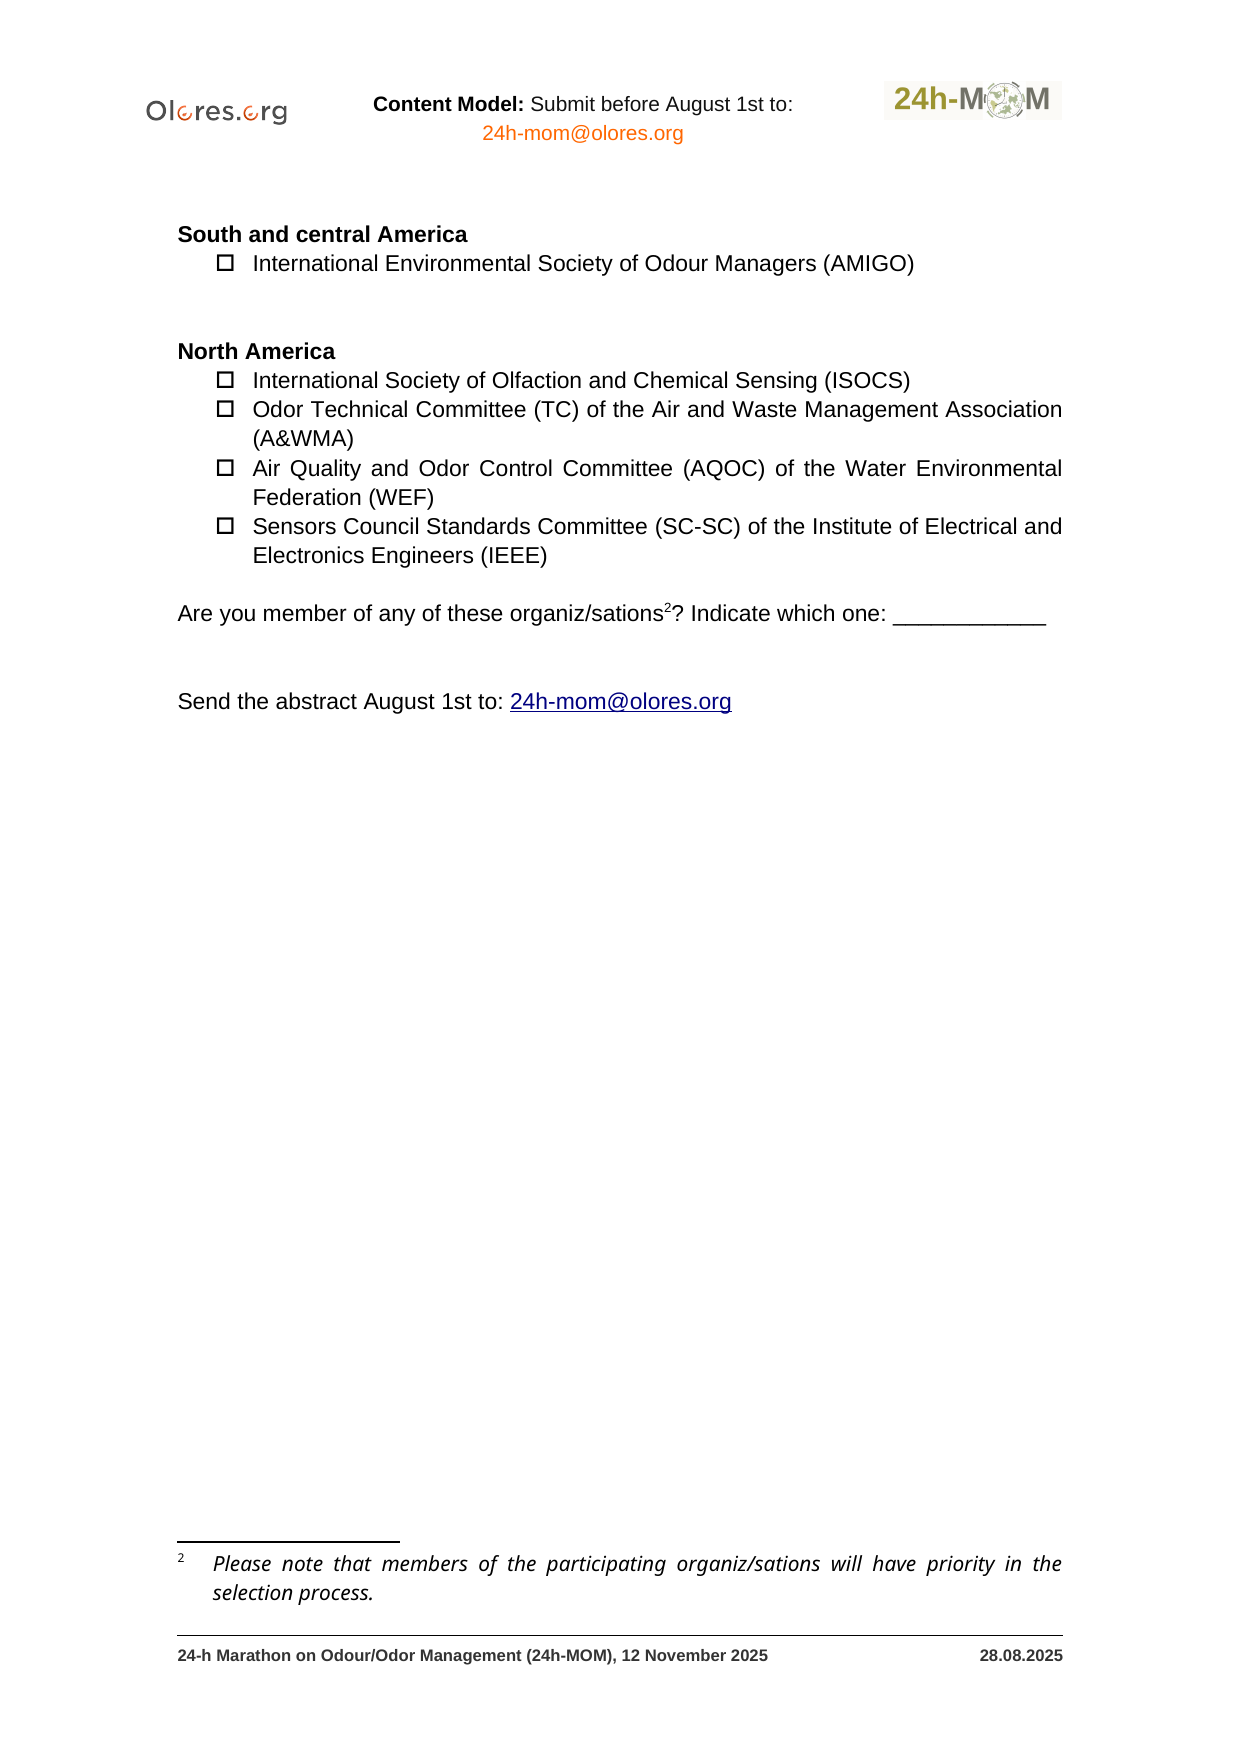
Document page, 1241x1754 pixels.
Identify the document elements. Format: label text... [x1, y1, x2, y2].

picture [884, 81, 1062, 120]
list Odor Technical Committee (TC) of the Air and Waste Management Association (A&WMA) [215, 394, 1063, 453]
picture [146, 100, 287, 125]
list Sensors Council Standards Committee (SC-SC) of the Institute of Electrical and Electronics Engineers (IEEE) [215, 511, 1063, 569]
text Please note that members of the participating organiz/sations will have priority in the selection process. [177, 1548, 1063, 1606]
text North America [177, 336, 1063, 365]
text South and central America [177, 219, 1063, 248]
text Send the abstract August 1st to: 24h-mom@olores.org [177, 686, 1063, 715]
list International Society of Olfaction and Chemical Sensing (ISOCS) [215, 365, 1063, 394]
list Air Quality and Odor Control Committee (AQOC) of the Water Environmental Federation (WEF) [215, 453, 1063, 511]
list International Environmental Society of Odour Managers (AMIGO) [215, 248, 1063, 278]
text Are you member of any of these organiz/sations? Indicate which one: ____________ [177, 598, 1063, 628]
